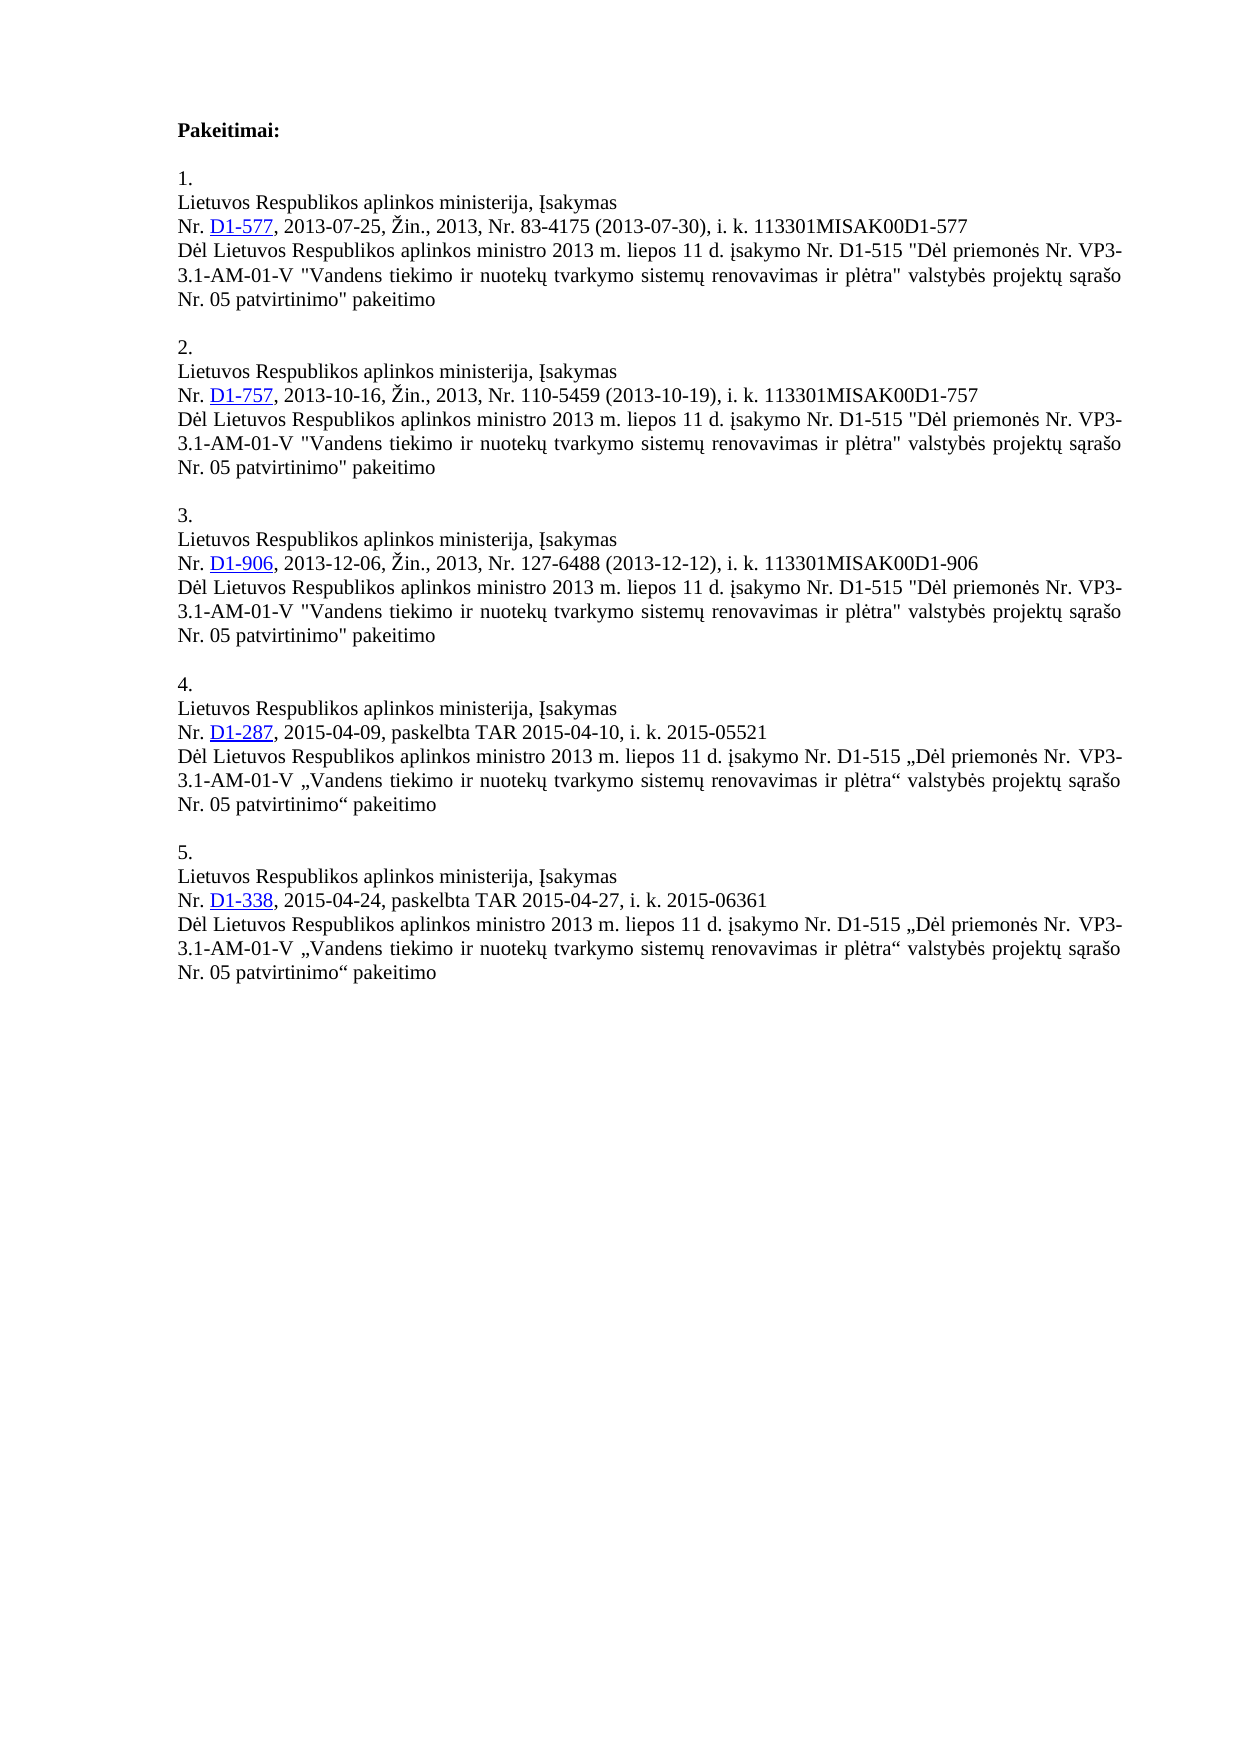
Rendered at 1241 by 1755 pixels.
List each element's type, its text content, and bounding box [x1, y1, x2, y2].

text Dėl Lietuvos Respublikos aplinkos ministro 2013 m. liepos 11 d. įsakymo Nr. D1-515 "Dėl priemonės Nr. VP3-3.1-AM-01-V "Vandens tiekimo ir nuotekų tvarkymo sistemų renovavimas ir plėtra" valstybės projektų sąrašo Nr. 05 patvirtinimo" pakeitimo [177, 575, 1122, 647]
text Nr. D1-338, 2015-04-24, paskelbta TAR 2015-04-27, i. k. 2015-06361 [177, 888, 1122, 912]
text Dėl Lietuvos Respublikos aplinkos ministro 2013 m. liepos 11 d. įsakymo Nr. D1-515 "Dėl priemonės Nr. VP3-3.1-AM-01-V "Vandens tiekimo ir nuotekų tvarkymo sistemų renovavimas ir plėtra" valstybės projektų sąrašo Nr. 05 patvirtinimo" pakeitimo [177, 407, 1122, 479]
text 2. [177, 335, 1122, 359]
text Nr. D1-287, 2015-04-09, paskelbta TAR 2015-04-10, i. k. 2015-05521 [177, 720, 1122, 744]
text 4. [177, 672, 1122, 696]
text Pakeitimai: [177, 118, 1122, 142]
text Nr. D1-577, 2013-07-25, Žin., 2013, Nr. 83-4175 (2013-07-30), i. k. 113301MISAK00D1-577 [177, 214, 1122, 238]
text Lietuvos Respublikos aplinkos ministerija, Įsakymas [177, 864, 1122, 888]
text Nr. D1-906, 2013-12-06, Žin., 2013, Nr. 127-6488 (2013-12-12), i. k. 113301MISAK00D1-906 [177, 551, 1122, 575]
text Lietuvos Respublikos aplinkos ministerija, Įsakymas [177, 696, 1122, 720]
text Lietuvos Respublikos aplinkos ministerija, Įsakymas [177, 359, 1122, 383]
text Dėl Lietuvos Respublikos aplinkos ministro 2013 m. liepos 11 d. įsakymo Nr. D1-515 "Dėl priemonės Nr. VP3-3.1-AM-01-V "Vandens tiekimo ir nuotekų tvarkymo sistemų renovavimas ir plėtra" valstybės projektų sąrašo Nr. 05 patvirtinimo" pakeitimo [177, 238, 1122, 311]
text 5. [177, 840, 1122, 864]
text 1. [177, 166, 1122, 190]
text 3. [177, 503, 1122, 527]
text Dėl Lietuvos Respublikos aplinkos ministro 2013 m. liepos 11 d. įsakymo Nr. D1-515 „Dėl priemonės Nr. VP3-3.1-AM-01-V „Vandens tiekimo ir nuotekų tvarkymo sistemų renovavimas ir plėtra“ valstybės projektų sąrašo Nr. 05 patvirtinimo“ pakeitimo [177, 744, 1122, 816]
text Lietuvos Respublikos aplinkos ministerija, Įsakymas [177, 527, 1122, 551]
text Nr. D1-757, 2013-10-16, Žin., 2013, Nr. 110-5459 (2013-10-19), i. k. 113301MISAK00D1-757 [177, 383, 1122, 407]
text Lietuvos Respublikos aplinkos ministerija, Įsakymas [177, 190, 1122, 214]
text Dėl Lietuvos Respublikos aplinkos ministro 2013 m. liepos 11 d. įsakymo Nr. D1-515 „Dėl priemonės Nr. VP3-3.1-AM-01-V „Vandens tiekimo ir nuotekų tvarkymo sistemų renovavimas ir plėtra“ valstybės projektų sąrašo Nr. 05 patvirtinimo“ pakeitimo [177, 912, 1122, 984]
